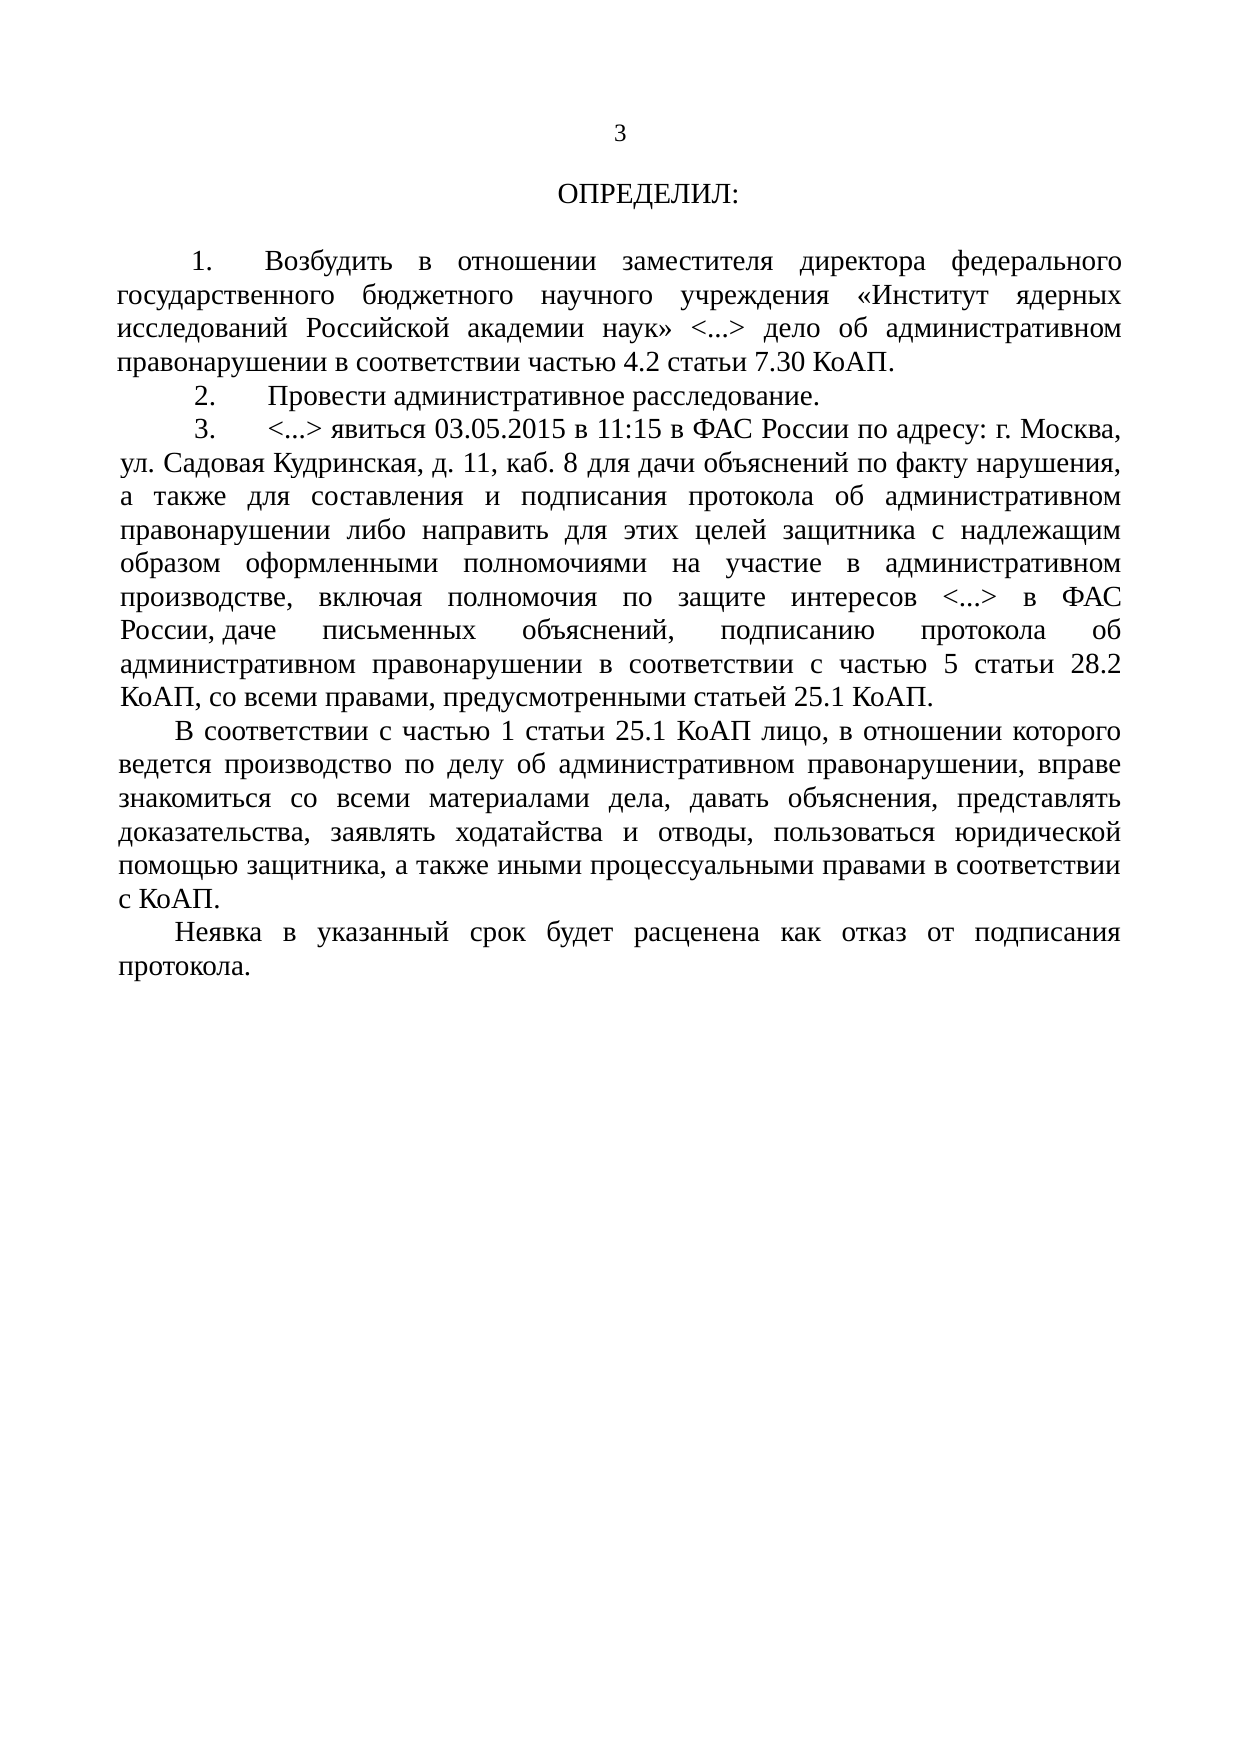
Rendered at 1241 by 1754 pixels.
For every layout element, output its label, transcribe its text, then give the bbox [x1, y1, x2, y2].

table_header [728, 1049, 1120, 1082]
list <...> явиться 03.05.2015 в 11:15 в ФАС России по адресу: г. Москва, ул. Садовая Кудринская, д. 11, каб. 8 для дачи объяснений по факту нарушения, а также для составления и подписания протокола об административном правонарушении либо направить для этих целей защитника с надлежащим образом оформленными полномочиями на участие в административном производстве, включая полномочия по защите интересов <...> в ФАС России, даче письменных объяснений, подписанию протокола об административном правонарушении в соответствии с частью 5 статьи 28.2 КоАП, со всеми правами, предусмотренными статьей 25.1 КоАП. [120, 411, 1122, 713]
list Провести административное расследование. [120, 378, 1122, 411]
list Возбудить в отношении заместителя директора федерального государственного бюджетного научного учреждения «Институт ядерных исследований Российской академии наук» <...> дело об административном правонарушении в соответствии частью 4.2 статьи 7.30 КоАП. [117, 243, 1122, 378]
table_header [117, 1049, 728, 1082]
text ОПРЕДЕЛИЛ: [118, 176, 1122, 210]
text В соответствии с частью 1 статьи 25.1 КоАП лицо, в отношении которого ведется производство по делу об административном правонарушении, вправе знакомиться со всеми материалами дела, давать объяснения, представлять доказательства, заявлять ходатайства и отводы, пользоваться юридической помощью защитника, а также иными процессуальными правами в соответствии с КоАП. [118, 713, 1122, 914]
text Неявка в указанный срок будет расценена как отказ от подписания протокола. [118, 914, 1122, 981]
